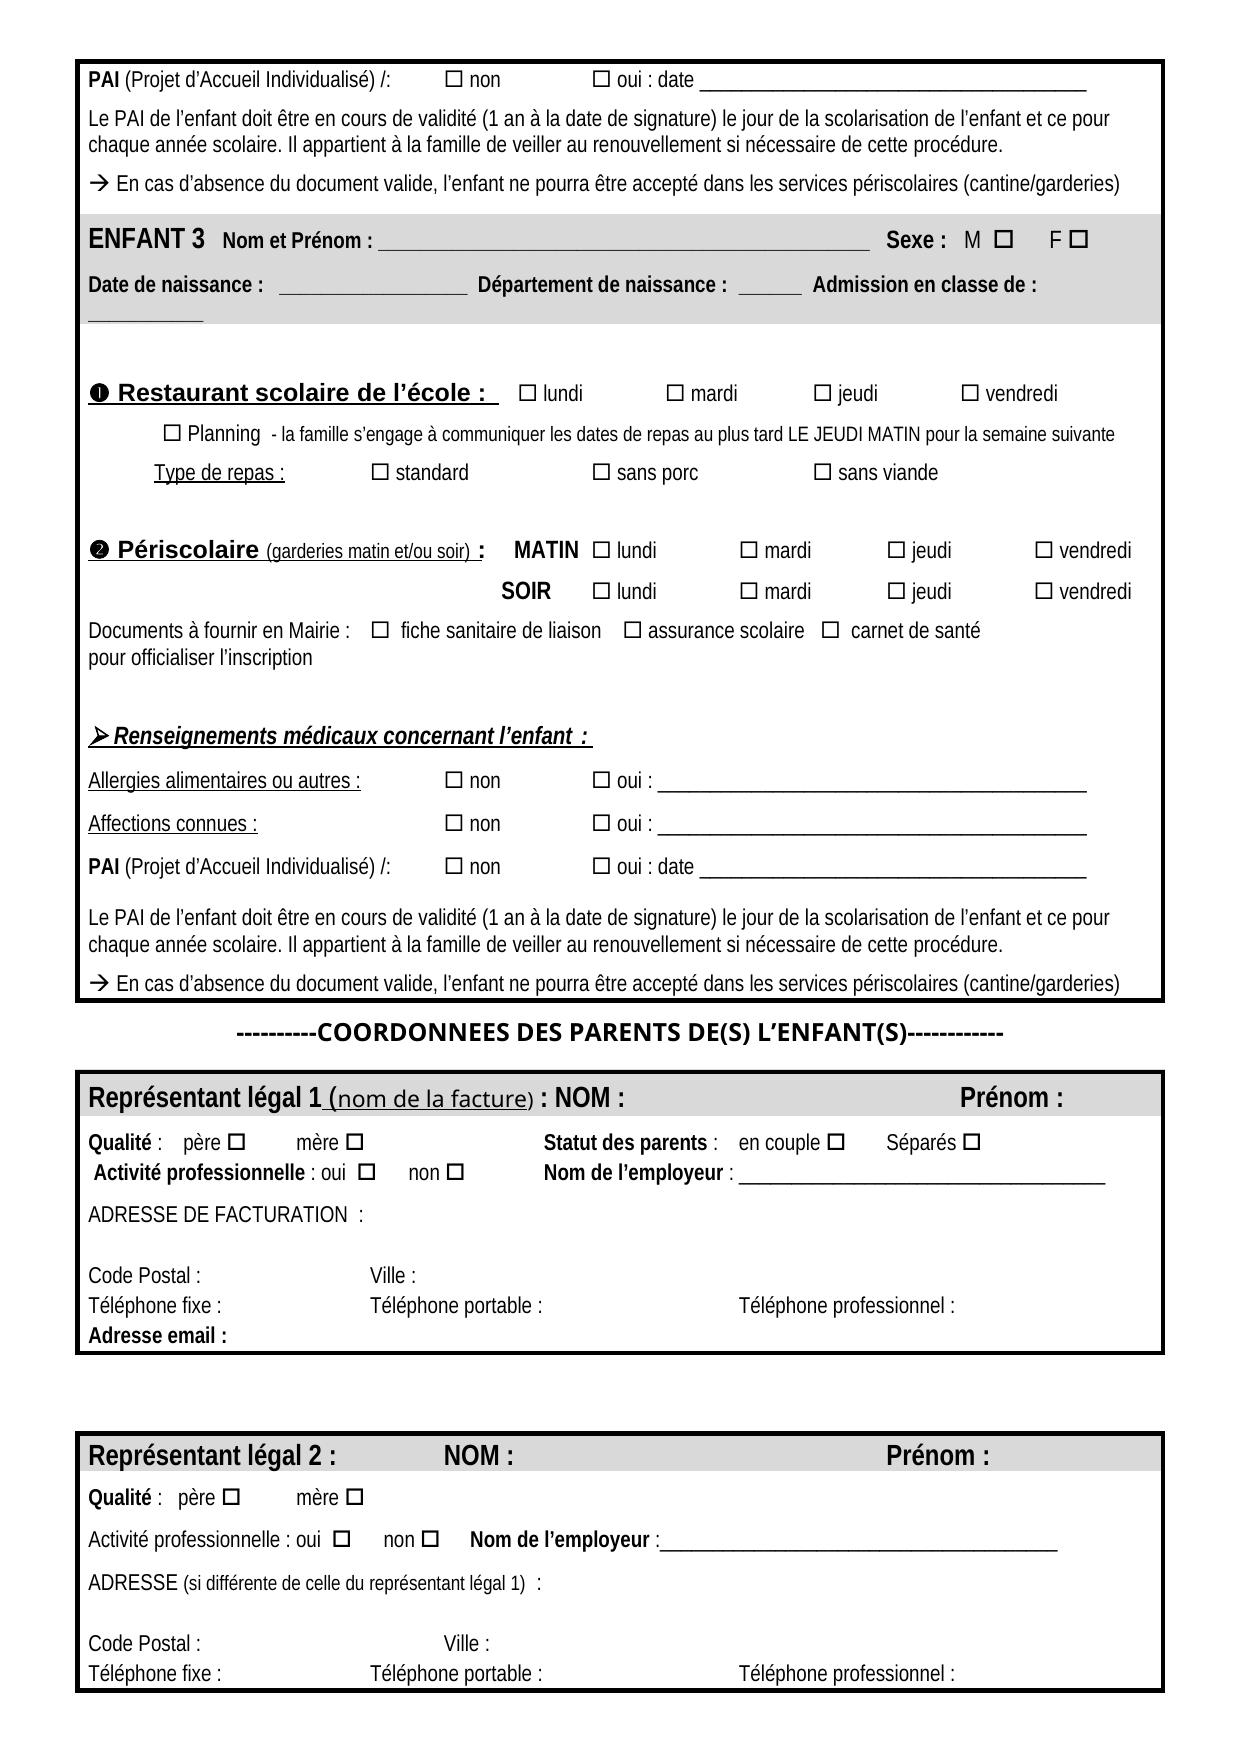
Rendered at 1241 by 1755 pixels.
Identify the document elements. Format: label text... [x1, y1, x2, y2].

text  Planning - la famille s’engage à communiquer les dates de repas au plus tard LE JEUDI MATIN pour la semaine suivante [80, 413, 1161, 446]
text Activité professionnelle : oui  non  Nom de l’employeur : ___________________________________ [80, 1152, 1161, 1185]
text  Périscolaire (garderies matin et/ou soir) : MATIN  lundi  mardi  jeudi  vendredi [80, 528, 1161, 564]
text  Renseignements médicaux concernant l’enfant : [80, 714, 1161, 750]
text Qualité : père  mère  Statut des parents : en couple  Séparés  [80, 1122, 1161, 1152]
text Téléphone fixe : Téléphone portable : Téléphone professionnel : [80, 1285, 1161, 1315]
text ----------COORDONNEES DES PARENTS DE(S) L’ENFANT(S)------------ [75, 1015, 1165, 1049]
text Code Postal : Ville : [80, 1255, 1161, 1285]
text Date de naissance : __________________ Département de naissance : ______ Admission en classe de : ___________ [80, 264, 1161, 324]
text ADRESSE DE FACTURATION : [80, 1194, 1161, 1228]
text PAI (Projet d’Accueil Individualisé) /:  non  oui : date _____________________________________ [80, 846, 1161, 879]
text ENFANT 3 Nom et Prénom : _______________________________________________ Sexe : M  F  [80, 214, 1161, 255]
text ADRESSE (si différente de celle du représentant légal 1) : [80, 1562, 1161, 1596]
text Téléphone fixe : Téléphone portable : Téléphone professionnel : [80, 1653, 1161, 1688]
text Affections connues :  non  oui : _________________________________________ [80, 803, 1161, 836]
text Allergies alimentaires ou autres :  non  oui : _________________________________________ [80, 760, 1161, 793]
text Représentant légal 1 (nom de la facture) : NOM : Prénom : [80, 1074, 1161, 1116]
text Représentant légal 2 : NOM : Prénom : [80, 1436, 1161, 1471]
text Qualité : père  mère  [80, 1477, 1161, 1510]
text Activité professionnelle : oui  non  Nom de l’employeur :______________________________________ [80, 1520, 1161, 1553]
text  En cas d’absence du document valide, l’enfant ne pourra être accepté dans les services périscolaires (cantine/garderies) [80, 163, 1161, 196]
text Le PAI de l’enfant doit être en cours de validité (1 an à la date de signature) le jour de la scolarisation de l’enfant et ce pour chaque année scolaire. Il appartient à la famille de veiller au renouvellement si nécessaire de cette procédure. [80, 98, 1161, 157]
text Documents à fournir en Mairie :  fiche sanitaire de liaison  assurance scolaire  carnet de santé [80, 611, 1161, 637]
text  Restaurant scolaire de l’école :  lundi  mardi  jeudi  vendredi [80, 371, 1161, 407]
text pour officialiser l’inscription [80, 637, 1161, 670]
text SOIR  lundi  mardi  jeudi  vendredi [80, 569, 1161, 605]
text  En cas d’absence du document valide, l’enfant ne pourra être accepté dans les services périscolaires (cantine/garderies) [80, 963, 1161, 998]
text Type de repas :  standard  sans porc  sans viande [80, 452, 1161, 485]
text Le PAI de l’enfant doit être en cours de validité (1 an à la date de signature) le jour de la scolarisation de l’enfant et ce pour chaque année scolaire. Il appartient à la famille de veiller au renouvellement si nécessaire de cette procédure. [80, 897, 1161, 957]
text PAI (Projet d’Accueil Individualisé) /:  non  oui : date _____________________________________ [80, 64, 1161, 92]
text Adresse email : [80, 1315, 1161, 1351]
text Code Postal : Ville : [80, 1623, 1161, 1653]
